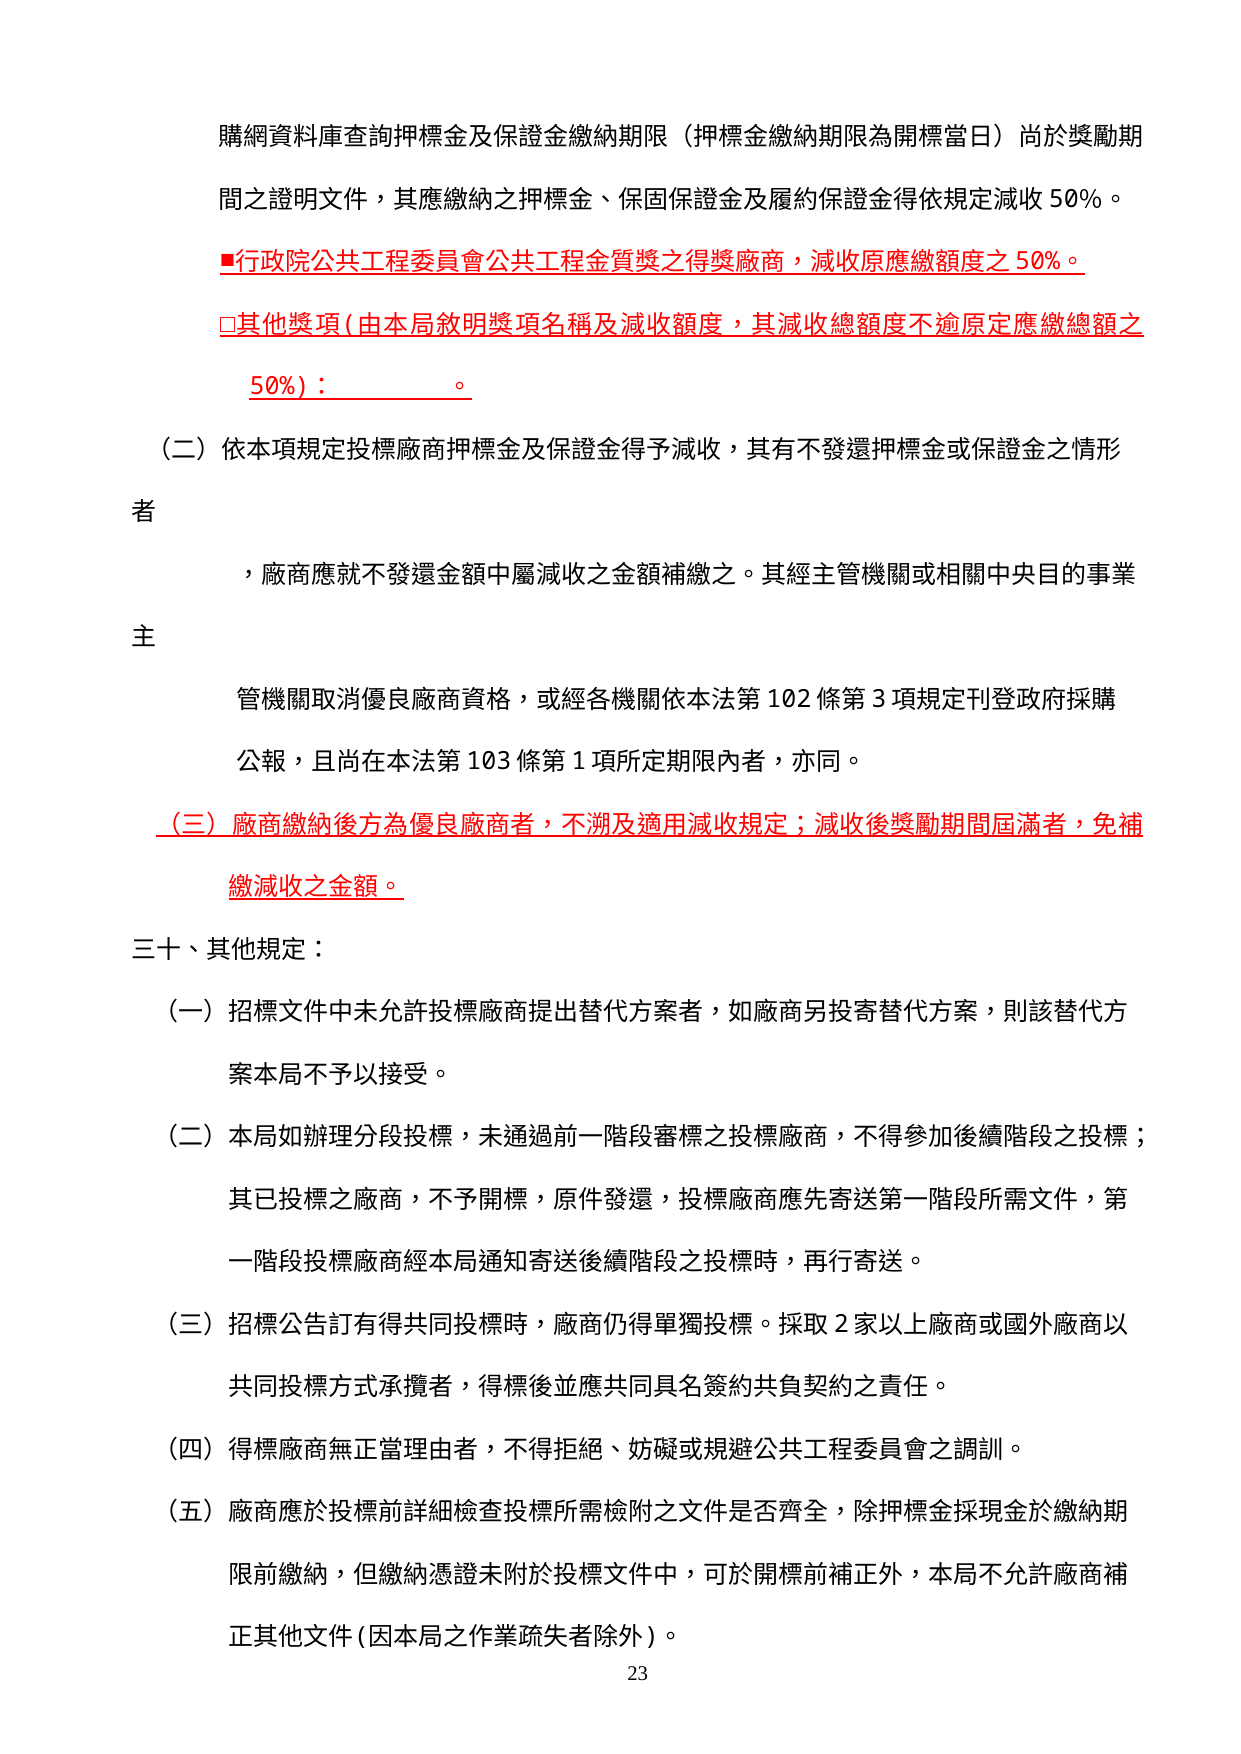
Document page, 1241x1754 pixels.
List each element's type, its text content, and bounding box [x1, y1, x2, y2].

text ■行政院公共工程委員會公共工程金質獎之得獎廠商，減收原應繳額度之50%。 [220, 218, 1144, 281]
text （三）招標公告訂有得共同投標時，廠商仍得單獨投標。採取2家以上廠商或國外廠商以共同投標方式承攬者，得標後並應共同具名簽約共負契約之責任。 [154, 1281, 1144, 1406]
text （一）招標文件中未允許投標廠商提出替代方案者，如廠商另投寄替代方案，則該替代方案本局不予以接受。 [154, 968, 1144, 1093]
text 間之證明文件，其應繳納之押標金、保固保證金及履約保證金得依規定減收50％。 [131, 156, 1144, 218]
text □其他獎項(由本局敘明獎項名稱及減收額度，其減收總額度不逾原定應繳總額之 [220, 281, 1144, 335]
text 管機關取消優良廠商資格，或經各機關依本法第102條第3項規定刊登政府採購 [131, 656, 1144, 718]
text 三十、其他規定： [131, 906, 1144, 968]
text （五）廠商應於投標前詳細檢查投標所需檢附之文件是否齊全，除押標金採現金於繳納期限前繳納，但繳納憑證未附於投標文件中，可於開標前補正外，本局不允許廠商補正其他文件(因本局之作業疏失者除外)。 [154, 1468, 1144, 1656]
text 50%)： 。 [220, 337, 1144, 406]
text 公報，且尚在本法第103條第1項所定期限內者，亦同。 [131, 718, 1144, 781]
text （四）得標廠商無正當理由者，不得拒絕、妨礙或規避公共工程委員會之調訓。 [154, 1406, 1144, 1468]
text （二）本局如辦理分段投標，未通過前一階段審標之投標廠商，不得參加後續階段之投標；其已投標之廠商，不予開標，原件發還，投標廠商應先寄送第一階段所需文件，第一階段投標廠商經本局通知寄送後續階段之投標時，再行寄送。 [154, 1093, 1144, 1281]
text （三）廠商繳納後方為優良廠商者，不溯及適用減收規定；減收後獎勵期間屆滿者，免補繳減收之金額。 [156, 781, 1144, 906]
text ，廠商應就不發還金額中屬減收之金額補繳之。其經主管機關或相關中央目的事業主 [131, 531, 1144, 656]
text 購網資料庫查詢押標金及保證金繳納期限（押標金繳納期限為開標當日）尚於獎勵期 [131, 93, 1144, 156]
text （二）依本項規定投標廠商押標金及保證金得予減收，其有不發還押標金或保證金之情形者 [131, 406, 1144, 531]
